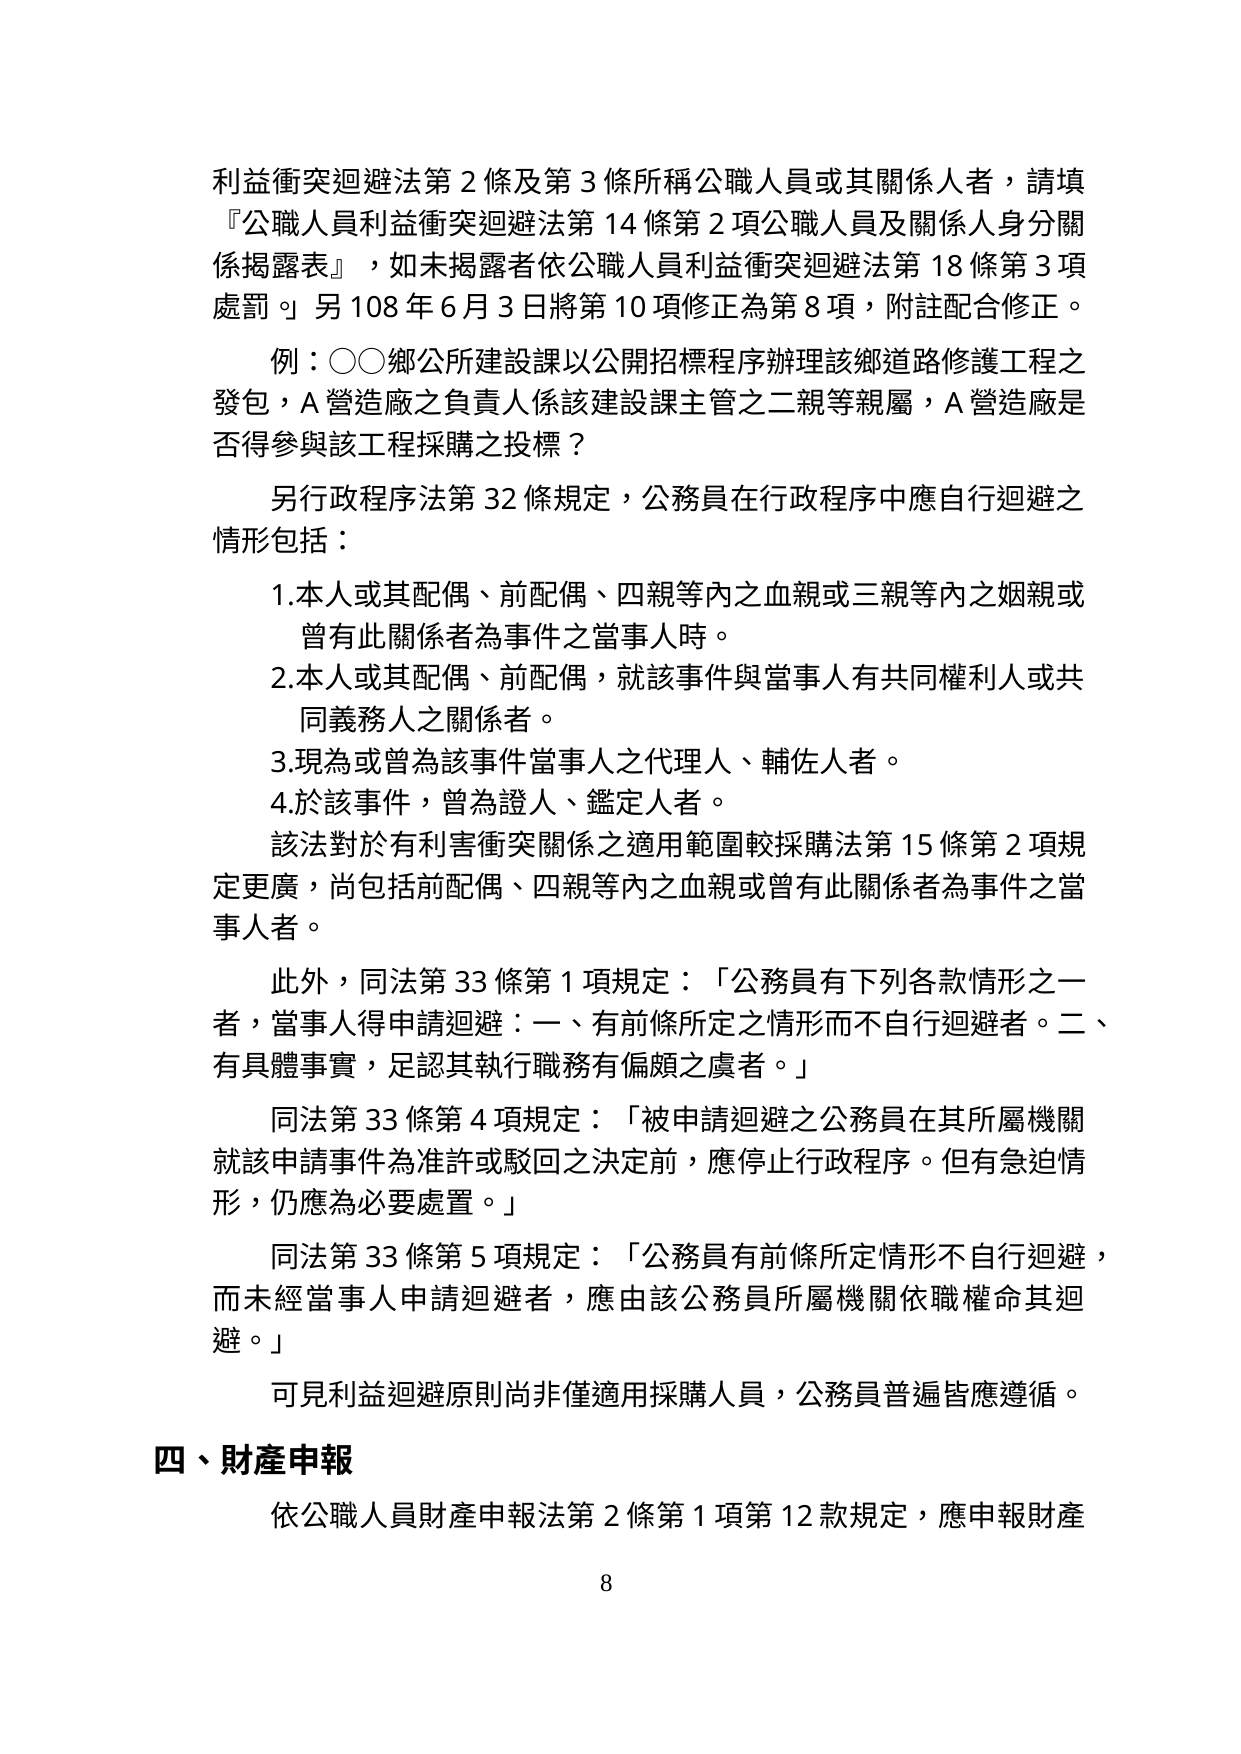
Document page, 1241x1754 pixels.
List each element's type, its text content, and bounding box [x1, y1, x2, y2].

text 可見利益迴避原則尚非僅適用採購人員，公務員普遍皆應遵循。 [212, 1372, 1087, 1414]
text 2.本人或其配偶、前配偶，就該事件與當事人有共同權利人或共同義務人之關係者。 [270, 655, 1087, 739]
text 同法第33條第5項規定：「公務員有前條所定情形不自行迴避，而未經當事人申請迴避者，應由該公務員所屬機關依職權命其迴避。」 [212, 1234, 1087, 1359]
text 例：○○鄉公所建設課以公開招標程序辦理該鄉道路修護工程之發包，A營造廠之負責人係該建設課主管之二親等親屬，A營造廠是否得參與該工程採購之投標？ [212, 339, 1087, 464]
text 3.現為或曾為該事件當事人之代理人、輔佐人者。 [270, 739, 1087, 780]
text 為建立過濾機制，避免廠商違反公職人員利益衝突迴避法之規定，工程會107年12月14日以工程企字第1070043556號函修正投標廠商聲明書，修正第10項：「本廠商就本採購案，係屬公職人員利益衝突迴避法第2條及第3條所稱公職人員或其關係人。」由廠商聲明其是否屬公職人員利益衝突迴避法第2條所稱公職人員及第3條所規範之關係人；並修正附註第2點：「本採購如非屬依採購法以公告程序辦理或同法第105條辦理之情形者，第十項答『是』或未答者，不得參加投標；其投標者，不得作為決標對象；聲明書內容有誤者，不得作為決標對象【違反公職人員利益衝突迴避法第14條第1項規定者，依同法第18條第1項處罰】。如屬依採購法以公告程序辦理或同法第105條辦理之情形者，答『是』、『否』或未答者，均可。」及增訂附註第7點：「本採購如屬依採購法以公告程序辦理或同法第105條辦理之情形者，且本廠商就本採購案，係屬公職人員利益衝突迴避法第2條及第3條所稱公職人員或其關係人者，請填『公職人員利益衝突迴避法第14條第2項公職人員及關係人身分關係揭露表』，如未揭露者依公職人員利益衝突迴避法第18條第3項處罰。」另108年6月3日將第10項修正為第8項，附註配合修正。 [212, 159, 1087, 326]
text 另行政程序法第32條規定，公務員在行政程序中應自行迴避之情形包括： [212, 476, 1087, 559]
text 該法對於有利害衝突關係之適用範圍較採購法第15條第2項規定更廣，尚包括前配偶、四親等內之血親或曾有此關係者為事件之當事人者。 [212, 822, 1087, 947]
text 四、財產申報 [153, 1439, 1087, 1480]
text 此外，同法第33條第1項規定：「公務員有下列各款情形之一者，當事人得申請迴避︰一、有前條所定之情形而不自行迴避者。二、有具體事實，足認其執行職務有偏頗之虞者。」 [212, 959, 1087, 1084]
text 1.本人或其配偶、前配偶、四親等內之血親或三親等內之姻親或曾有此關係者為事件之當事人時。 [270, 572, 1087, 655]
text 4.於該事件，曾為證人、鑑定人者。 [153, 780, 1087, 822]
text 依公職人員財產申報法第2條第1項第12款規定，應申報財產 [212, 1493, 1087, 1534]
text 同法第33條第4項規定：「被申請迴避之公務員在其所屬機關就該申請事件為准許或駁回之決定前，應停止行政程序。但有急迫情形，仍應為必要處置。」 [212, 1097, 1087, 1222]
